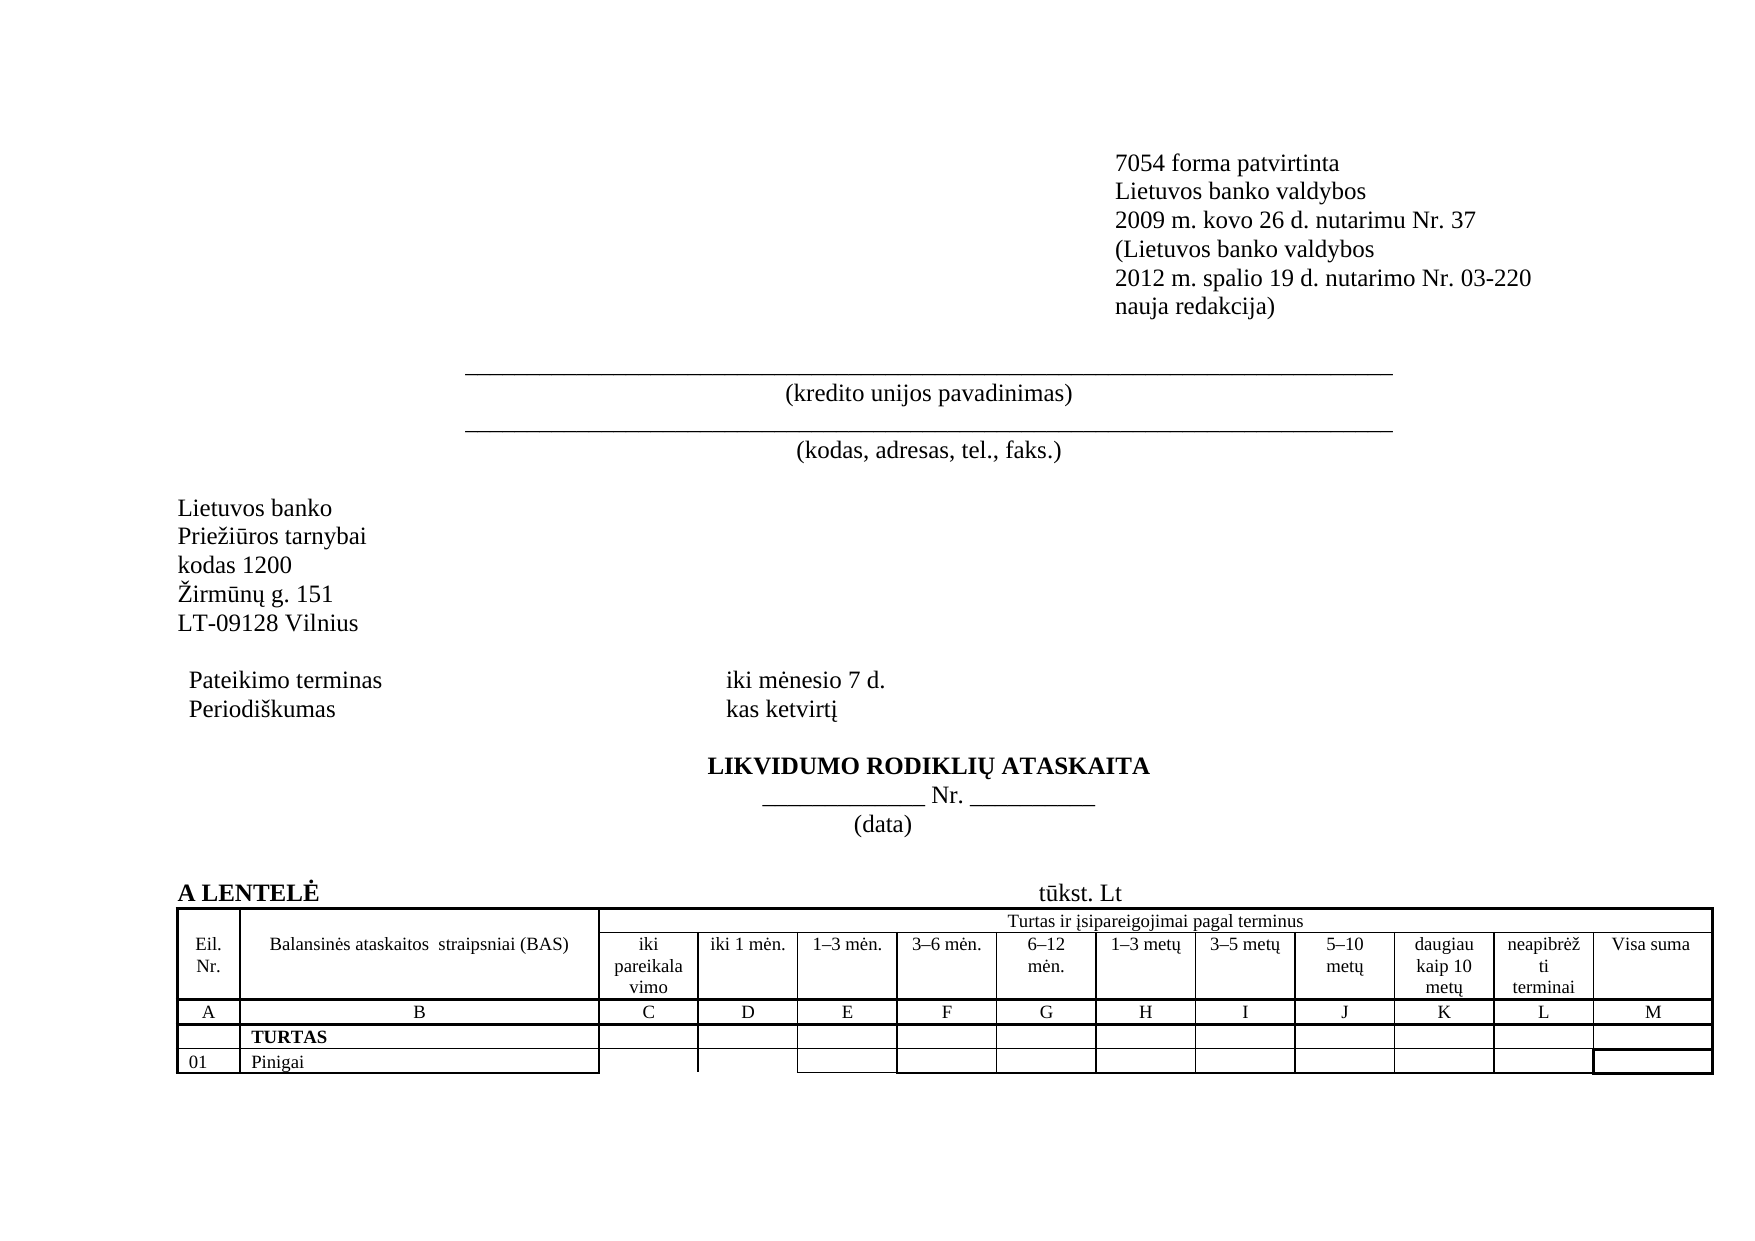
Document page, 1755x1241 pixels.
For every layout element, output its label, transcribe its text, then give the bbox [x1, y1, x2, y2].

table_cell [179, 1026, 239, 1047]
table_cell Pinigai [241, 1049, 598, 1072]
table_cell M [1594, 1001, 1711, 1023]
text (kodas, adresas, tel., faks.) [177, 435, 1680, 464]
table_cell [798, 1026, 896, 1047]
table_header [1112, 665, 1713, 694]
table_cell [600, 1026, 697, 1047]
table_cell K [1395, 1001, 1493, 1023]
table_cell 6–12 mėn. [997, 933, 1095, 998]
table_cell [1097, 1049, 1195, 1072]
table_cell [1112, 694, 1713, 723]
table_cell [699, 1026, 797, 1047]
table_cell [1395, 1026, 1493, 1047]
table_cell [898, 1049, 996, 1072]
table_cell C [600, 1001, 697, 1023]
table_cell 1–3 metų [1097, 933, 1195, 998]
table_cell B [241, 1001, 598, 1023]
table_cell [1495, 1049, 1592, 1072]
table_cell E [798, 1001, 896, 1023]
table_cell [699, 1049, 797, 1072]
table_cell TURTAS [241, 1026, 598, 1047]
text Lietuvos banko valdybos [1115, 176, 1680, 205]
table_cell [1097, 1026, 1195, 1047]
table_cell Eil. Nr. [179, 932, 239, 998]
text _ [177, 349, 1680, 378]
table_cell [1595, 1051, 1711, 1072]
table_cell kas ketvirtį [715, 694, 1112, 723]
table_cell D [699, 1001, 797, 1023]
table_header Pateikimo terminas [177, 665, 714, 694]
table_cell [1395, 1049, 1493, 1072]
text (kredito unijos pavadinimas) [177, 378, 1680, 406]
text (Lietuvos banko valdybos [1115, 234, 1680, 263]
text Priežiūros tarnybai [177, 521, 1680, 550]
table_cell J [1296, 1001, 1394, 1023]
text kodas 1200 [177, 550, 1680, 579]
table_cell Balansinės ataskaitos straipsniai (BAS) [241, 932, 598, 998]
table_cell neapibrėžti terminai [1495, 933, 1593, 998]
text 7054 forma patvirtinta [1115, 148, 1680, 176]
text _____________ Nr. __________ [177, 780, 1680, 809]
table_header [241, 910, 598, 932]
table_cell [1296, 1026, 1394, 1047]
text Lietuvos banko [177, 493, 1680, 521]
text Žirmūnų g. 151 [177, 579, 1680, 608]
table_cell Periodiškumas [177, 694, 714, 723]
text LT-09128 Vilnius [177, 608, 1680, 636]
table_cell [1594, 1026, 1711, 1047]
table_cell 3–5 metų [1196, 933, 1294, 998]
table_cell 01 [179, 1049, 239, 1072]
table_cell A [179, 1001, 239, 1023]
text _ [177, 406, 1680, 435]
table_header Turtas ir įsipareigojimai pagal terminus [600, 910, 1711, 932]
table_cell [798, 1049, 896, 1072]
table_cell G [997, 1001, 1095, 1023]
text LIKVIDUMO RODIKLIŲ ATASKAITA [177, 751, 1680, 780]
table_cell [1296, 1049, 1394, 1072]
table_header [179, 910, 239, 932]
table_cell [898, 1026, 996, 1047]
table_cell iki pareikalavimo [600, 933, 697, 998]
text 2009 m. kovo 26 d. nutarimu Nr. 37 [1115, 205, 1680, 234]
table_cell [1196, 1026, 1294, 1047]
text (data) [177, 809, 1680, 838]
text A LENTELĖ tūkst. Lt [177, 878, 1680, 907]
table_cell F [898, 1001, 996, 1023]
table_cell [1196, 1049, 1294, 1072]
table_cell iki 1 mėn. [699, 933, 797, 998]
table_cell 3–6 mėn. [898, 933, 996, 998]
table_cell daugiau kaip 10 metų [1395, 933, 1493, 998]
text 2012 m. spalio 19 d. nutarimo Nr. 03-220 [1115, 263, 1680, 291]
table_cell I [1196, 1001, 1294, 1023]
table_cell 1–3 mėn. [798, 933, 896, 998]
table_cell H [1097, 1001, 1195, 1023]
table_cell 5–10 metų [1296, 933, 1394, 998]
table_cell [600, 1049, 697, 1072]
table_cell [997, 1026, 1095, 1047]
table_cell L [1495, 1001, 1593, 1023]
table_cell Visa suma [1594, 933, 1711, 998]
table_cell [997, 1049, 1095, 1072]
table_header iki mėnesio 7 d. [715, 665, 1112, 694]
text nauja redakcija) [1115, 291, 1680, 320]
table_cell [1495, 1026, 1593, 1047]
